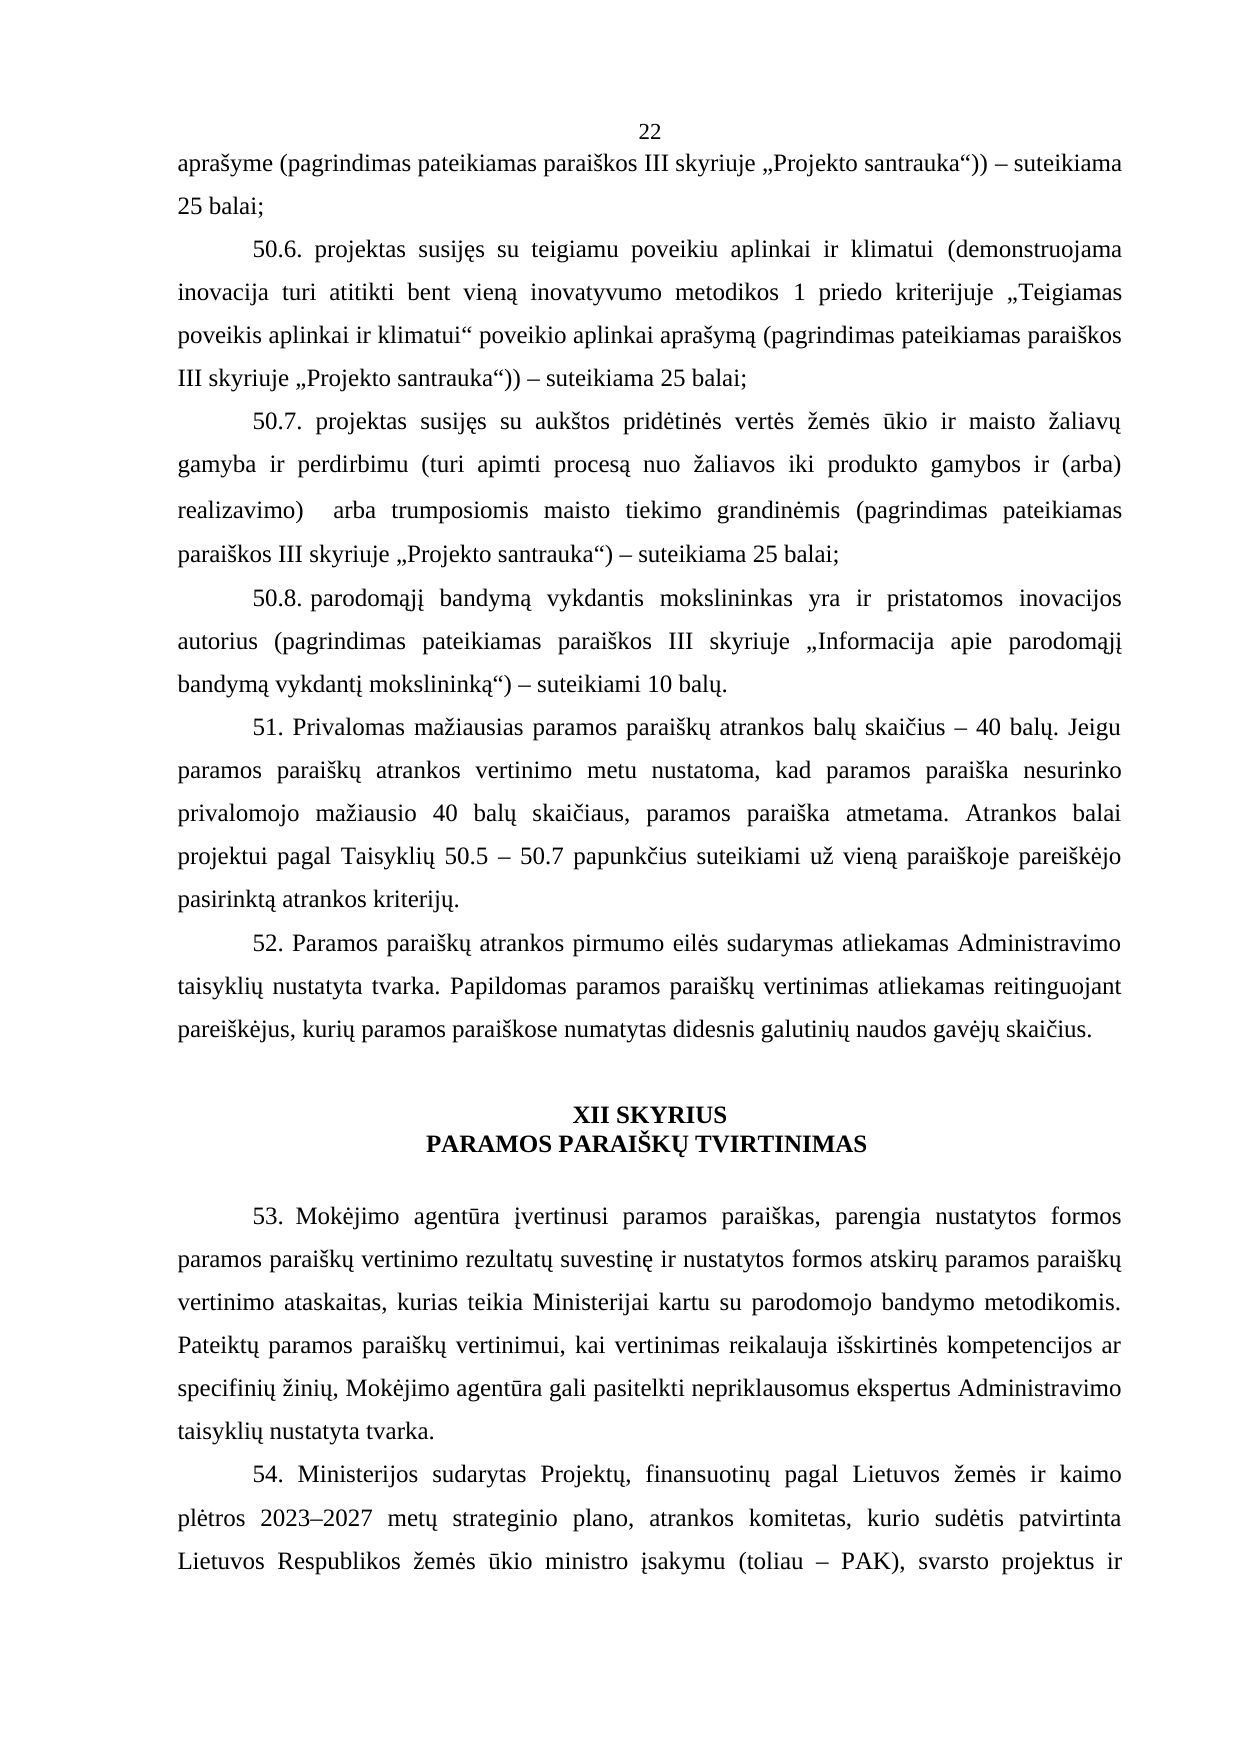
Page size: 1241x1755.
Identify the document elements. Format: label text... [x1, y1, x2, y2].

text 54. Ministerijos sudarytas Projektų, finansuotinų pagal Lietuvos žemės ir kaimo plėtros 2023–2027 metų strateginio plano, atrankos komitetas, kurio sudėtis patvirtinta Lietuvos Respublikos žemės ūkio ministro įsakymu (toliau – PAK), svarsto projektus ir [177, 1459, 1122, 1574]
text 50.6. projektas susijęs su teigiamu poveikiu aplinkai ir klimatui (demonstruojama inovacija turi atitikti bent vieną inovatyvumo metodikos 1 priedo kriterijuje „Teigiamas poveikis aplinkai ir klimatui“ poveikio aplinkai aprašymą (pagrindimas pateikiamas paraiškos III skyriuje „Projekto santrauka“)) – suteikiama 25 balai; [177, 234, 1122, 392]
text 53. Mokėjimo agentūra įvertinusi paramos paraiškas, parengia nustatytos formos paramos paraiškų vertinimo rezultatų suvestinę ir nustatytos formos atskirų paramos paraiškų vertinimo ataskaitas, kurias teikia Ministerijai kartu su parodomojo bandymo metodikomis. Pateiktų paramos paraiškų vertinimui, kai vertinimas reikalauja išskirtinės kompetencijos ar specifinių žinių, Mokėjimo agentūra gali pasitelkti nepriklausomus ekspertus Administravimo taisyklių nustatyta tvarka. [177, 1201, 1122, 1445]
text 52. Paramos paraiškų atrankos pirmumo eilės sudarymas atliekamas Administravimo taisyklių nustatyta tvarka. Papildomas paramos paraiškų vertinimas atliekamas reitinguojant pareiškėjus, kurių paramos paraiškose numatytas didesnis galutinių naudos gavėjų skaičius. [177, 928, 1122, 1043]
text XII SKYRIUS [177, 1100, 1122, 1129]
text 50.8. parodomąjį bandymą vykdantis mokslininkas yra ir pristatomos inovacijos autorius (pagrindimas pateikiamas paraiškos III skyriuje „Informacija apie parodomąjį bandymą vykdantį mokslininką“) – suteikiami 10 balų. [177, 583, 1122, 698]
text 51. Privalomas mažiausias paramos paraiškų atrankos balų skaičius – 40 balų. Jeigu paramos paraiškų atrankos vertinimo metu nustatoma, kad paramos paraiška nesurinko privalomojo mažiausio 40 balų skaičiaus, paramos paraiška atmetama. Atrankos balai projektui pagal Taisyklių 50.5 – 50.7 papunkčius suteikiami už vieną paraiškoje pareiškėjo pasirinktą atrankos kriterijų. [177, 712, 1122, 913]
text PARAMOS PARAIŠKŲ TVIRTINIMAS [177, 1129, 1122, 1158]
text aprašyme (pagrindimas pateikiamas paraiškos III skyriuje „Projekto santrauka“)) – suteikiama 25 balai; [177, 148, 1122, 219]
text 50.7. projektas susijęs su aukštos pridėtinės vertės žemės ūkio ir maisto žaliavų gamyba ir perdirbimu (turi apimti procesą nuo žaliavos iki produkto gamybos ir (arba) realizavimo) arba trumposiomis maisto tiekimo grandinėmis (pagrindimas pateikiamas paraiškos III skyriuje „Projekto santrauka“) – suteikiama 25 balai; [177, 406, 1122, 568]
